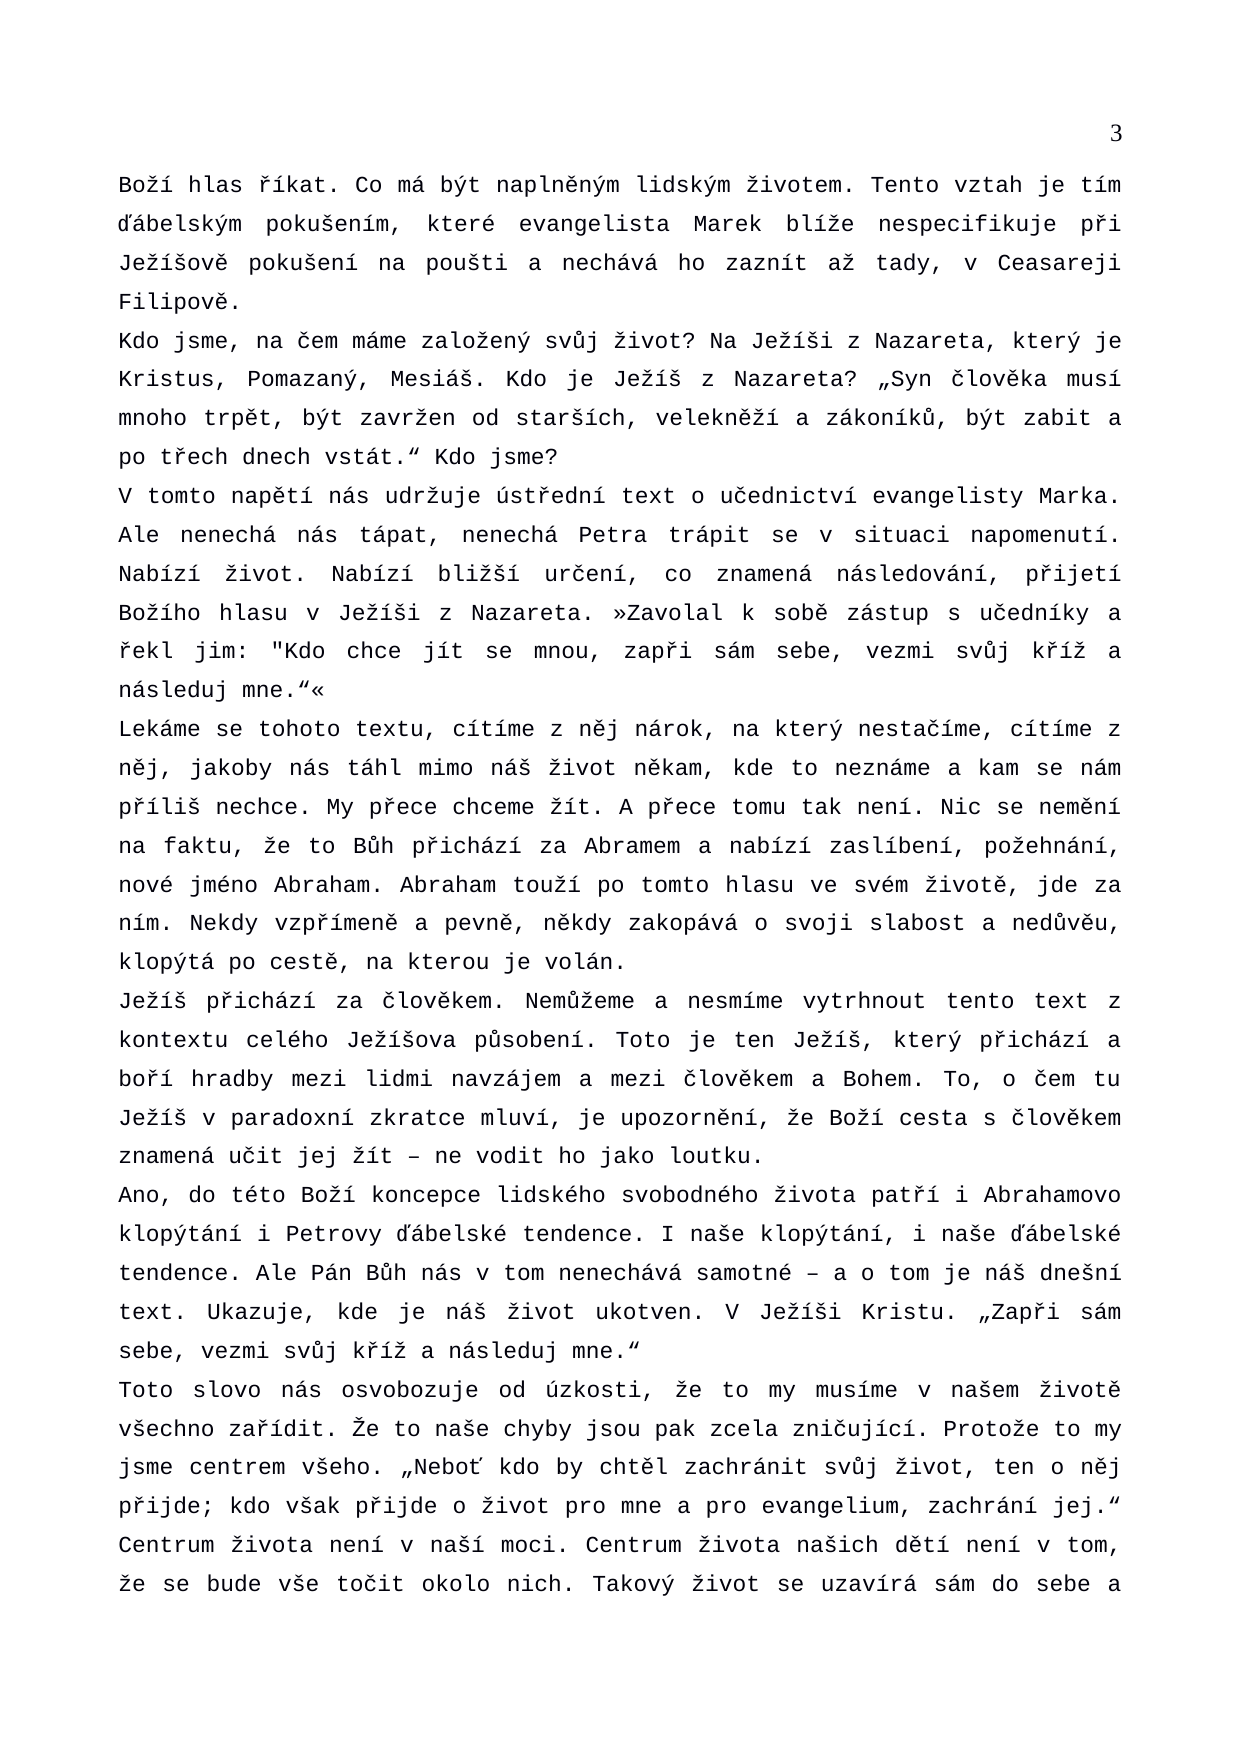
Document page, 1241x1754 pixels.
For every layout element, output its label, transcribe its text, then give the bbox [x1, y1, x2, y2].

text Toto slovo nás osvobozuje od úzkosti, že to my musíme v našem životě všechno zařídit. Že to naše chyby jsou pak zcela zničující. Protože to my jsme centrem všeho. „Neboť kdo by chtěl zachránit svůj život, ten o něj přijde; kdo však přijde o život pro mne a pro evangelium, zachrání jej.“ Centrum života není v naší moci. Centrum života našich dětí není v tom, že se bude vše točit okolo nich. Takový život se uzavírá sám do sebe a [118, 1378, 1122, 1598]
text Kdo jsme, na čem máme založený svůj život? Na Ježíši z Nazareta, který je Kristus, Pomazaný, Mesiáš. Kdo je Ježíš z Nazareta? „Syn člověka musí mnoho trpět, být zavržen od starších, velekněží a zákoníků, být zabit a po třech dnech vstát.“ Kdo jsme? [118, 329, 1122, 471]
text V tomto napětí nás udržuje ústřední text o učednictví evangelisty Marka. Ale nenechá nás tápat, nenechá Petra trápit se v situaci napomenutí. Nabízí život. Nabízí bližší určení, co znamená následování, přijetí Božího hlasu v Ježíši z Nazareta. »Zavolal k sobě zástup s učedníky a řekl jim: "Kdo chce jít se mnou, zapři sám sebe, vezmi svůj kříž a následuj mne.“« [118, 484, 1122, 704]
text Ano, do této Boží koncepce lidského svobodného života patří i Abrahamovo klopýtání i Petrovy ďábelské tendence. I naše klopýtání, i naše ďábelské tendence. Ale Pán Bůh nás v tom nenechává samotné – a o tom je náš dnešní text. Ukazuje, kde je náš život ukotven. V Ježíši Kristu. „Zapři sám sebe, vezmi svůj kříž a následuj mne.“ [118, 1184, 1122, 1365]
text Ježíš přichází za člověkem. Nemůžeme a nesmíme vytrhnout tento text z kontextu celého Ježíšova působení. Toto je ten Ježíš, který přichází a boří hradby mezi lidmi navzájem a mezi člověkem a Bohem. To, o čem tu Ježíš v paradoxní zkratce mluví, je upozornění, že Boží cesta s člověkem znamená učit jej žít – ne vodit ho jako loutku. [118, 989, 1122, 1171]
text Boží hlas říkat. Co má být naplněným lidským životem. Tento vztah je tím ďábelským pokušením, které evangelista Marek blíže nespecifikuje při Ježíšově pokušení na poušti a nechává ho zaznít až tady, v Ceasareji Filipově. [118, 173, 1122, 316]
text Lekáme se tohoto textu, cítíme z něj nárok, na který nestačíme, cítíme z něj, jakoby nás táhl mimo náš život někam, kde to neznáme a kam se nám příliš nechce. My přece chceme žít. A přece tomu tak není. Nic se nemění na faktu, že to Bůh přichází za Abramem a nabízí zaslíbení, požehnání, nové jméno Abraham. Abraham touží po tomto hlasu ve svém životě, jde za ním. Nekdy vzpřímeně a pevně, někdy zakopává o svoji slabost a nedůvěu, klopýtá po cestě, na kterou je volán. [118, 717, 1122, 977]
